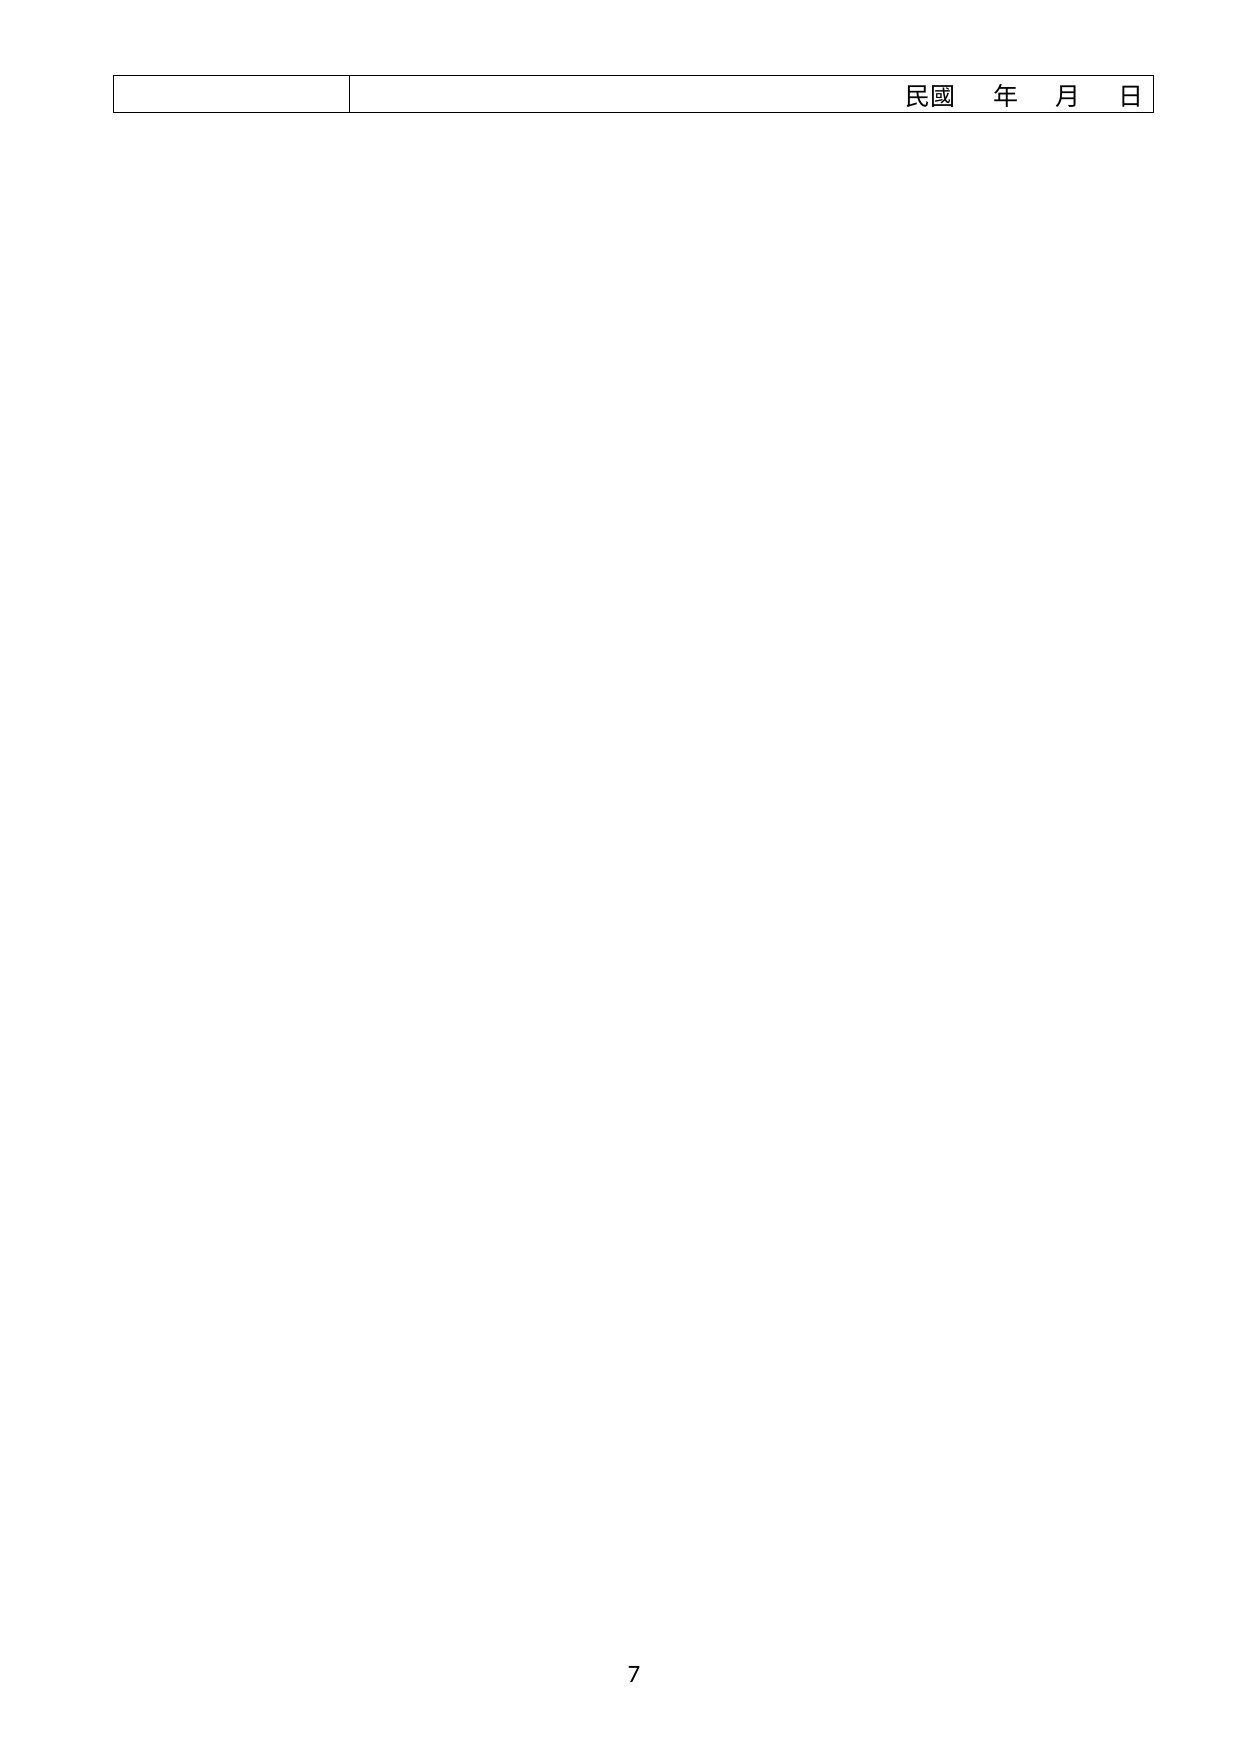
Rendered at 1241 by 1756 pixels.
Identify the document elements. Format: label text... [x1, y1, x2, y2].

table_cell 民國 年 月 日 [350, 76, 1153, 112]
table_cell [114, 76, 349, 112]
